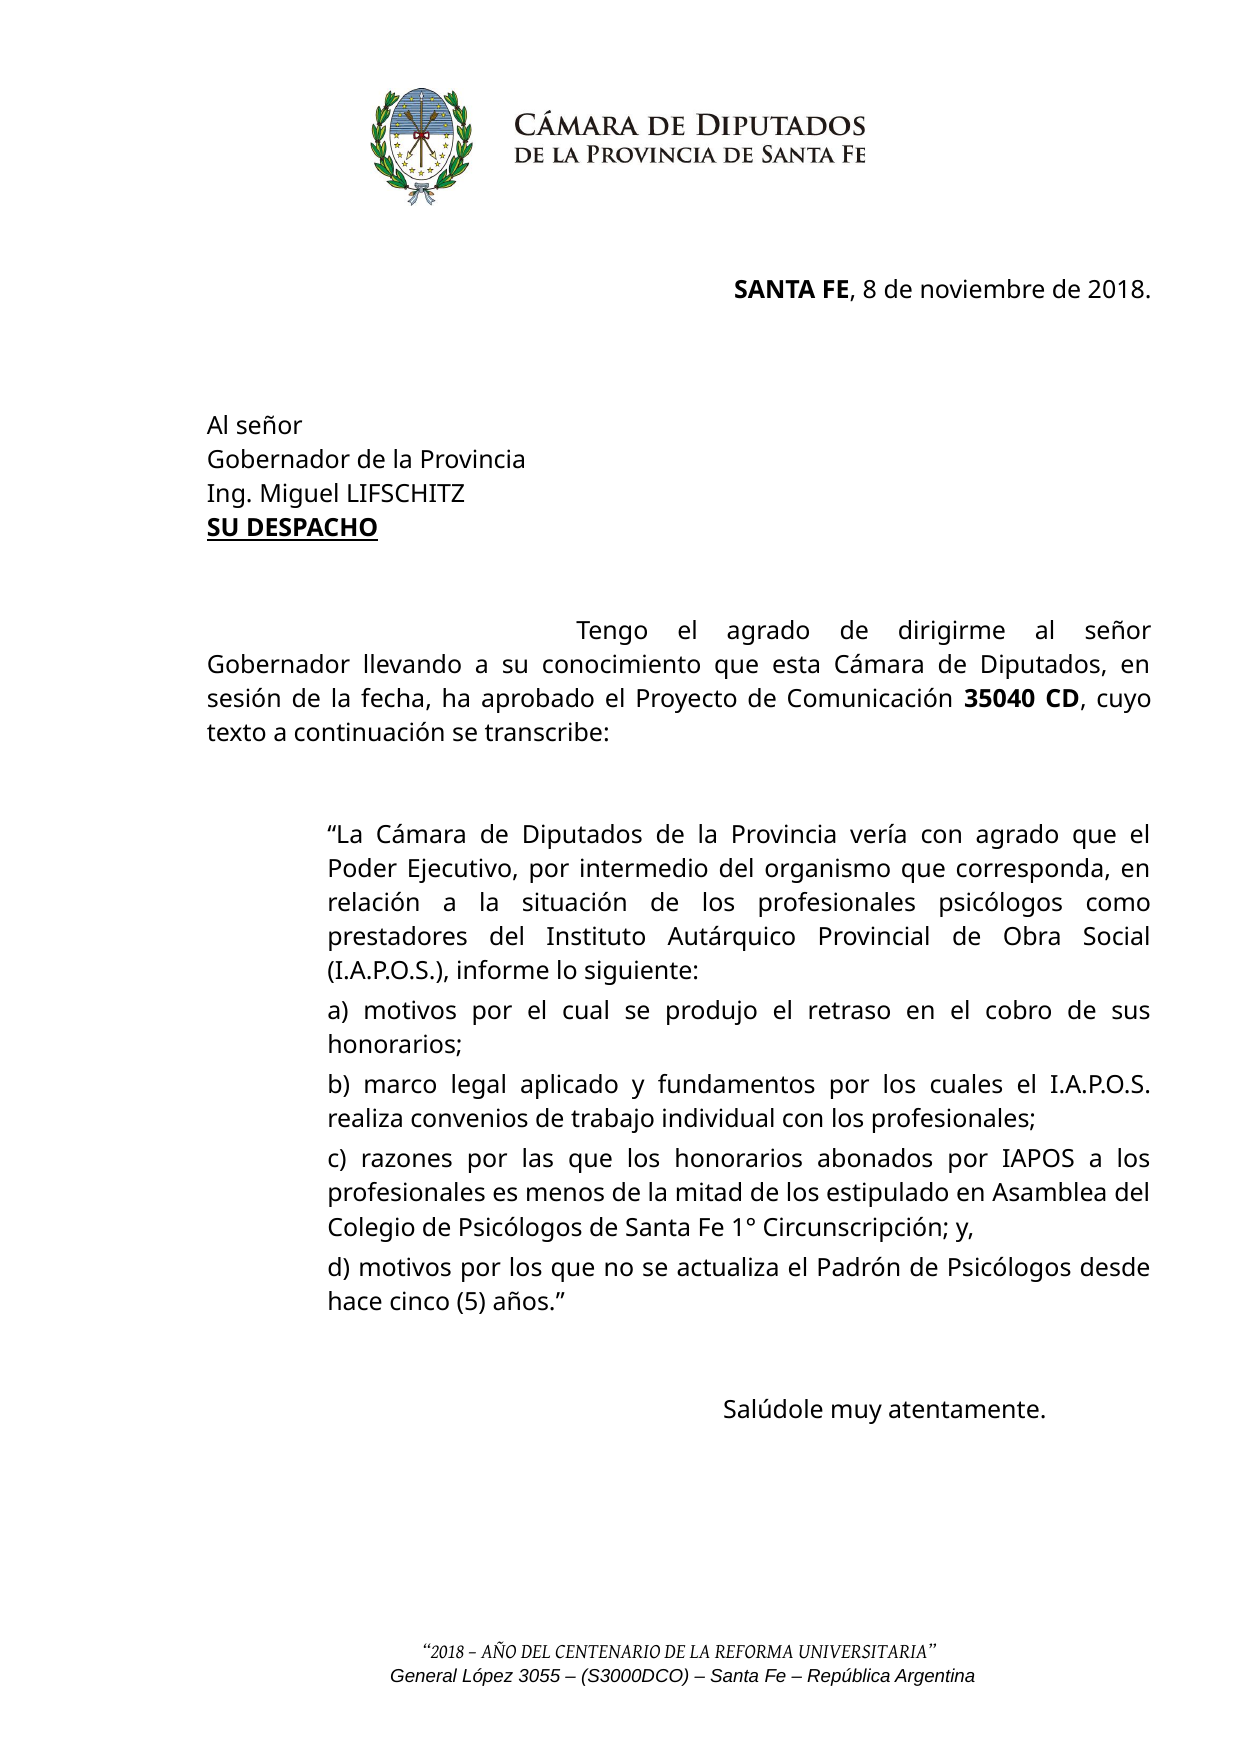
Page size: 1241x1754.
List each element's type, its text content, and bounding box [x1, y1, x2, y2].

text a) motivos por el cual se produjo el retraso en el cobro de sus honorarios; [327, 993, 1152, 1061]
text b) marco legal aplicado y fundamentos por los cuales el I.A.P.O.S. realiza convenios de trabajo individual con los profesionales; [327, 1067, 1152, 1135]
text Salúdole muy atentamente. [649, 1391, 1152, 1425]
text “La Cámara de Diputados de la Provincia vería con agrado que el Poder Ejecutivo, por intermedio del organismo que corresponda, en relación a la situación de los profesionales psicólogos como prestadores del Instituto Autárquico Provincial de Obra Social (I.A.P.O.S.), informe lo siguiente: [327, 817, 1152, 987]
text c) razones por las que los honorarios abonados por IAPOS a los profesionales es menos de la mitad de los estipulado en Asamblea del Colegio de Psicólogos de Santa Fe 1° Circunscripción; y, [327, 1141, 1152, 1243]
text Tengo el agrado de dirigirme al señor Gobernador llevando a su conocimiento que esta Cámara de Diputados, en sesión de la fecha, ha aprobado el Proyecto de Comunicación 35040 CD, cuyo texto a continuación se transcribe: [207, 612, 1152, 748]
picture [370, 88, 866, 210]
text SU DESPACHO [207, 510, 1152, 544]
text Gobernador de la Provincia [207, 442, 1152, 476]
text Ing. Miguel LIFSCHITZ [207, 476, 1152, 510]
text d) motivos por los que no se actualiza el Padrón de Psicólogos desde hace cinco (5) años.” [327, 1249, 1152, 1317]
text Al señor [207, 408, 1152, 442]
text SANTA FE, 8 de noviembre de 2018. [207, 272, 1152, 306]
